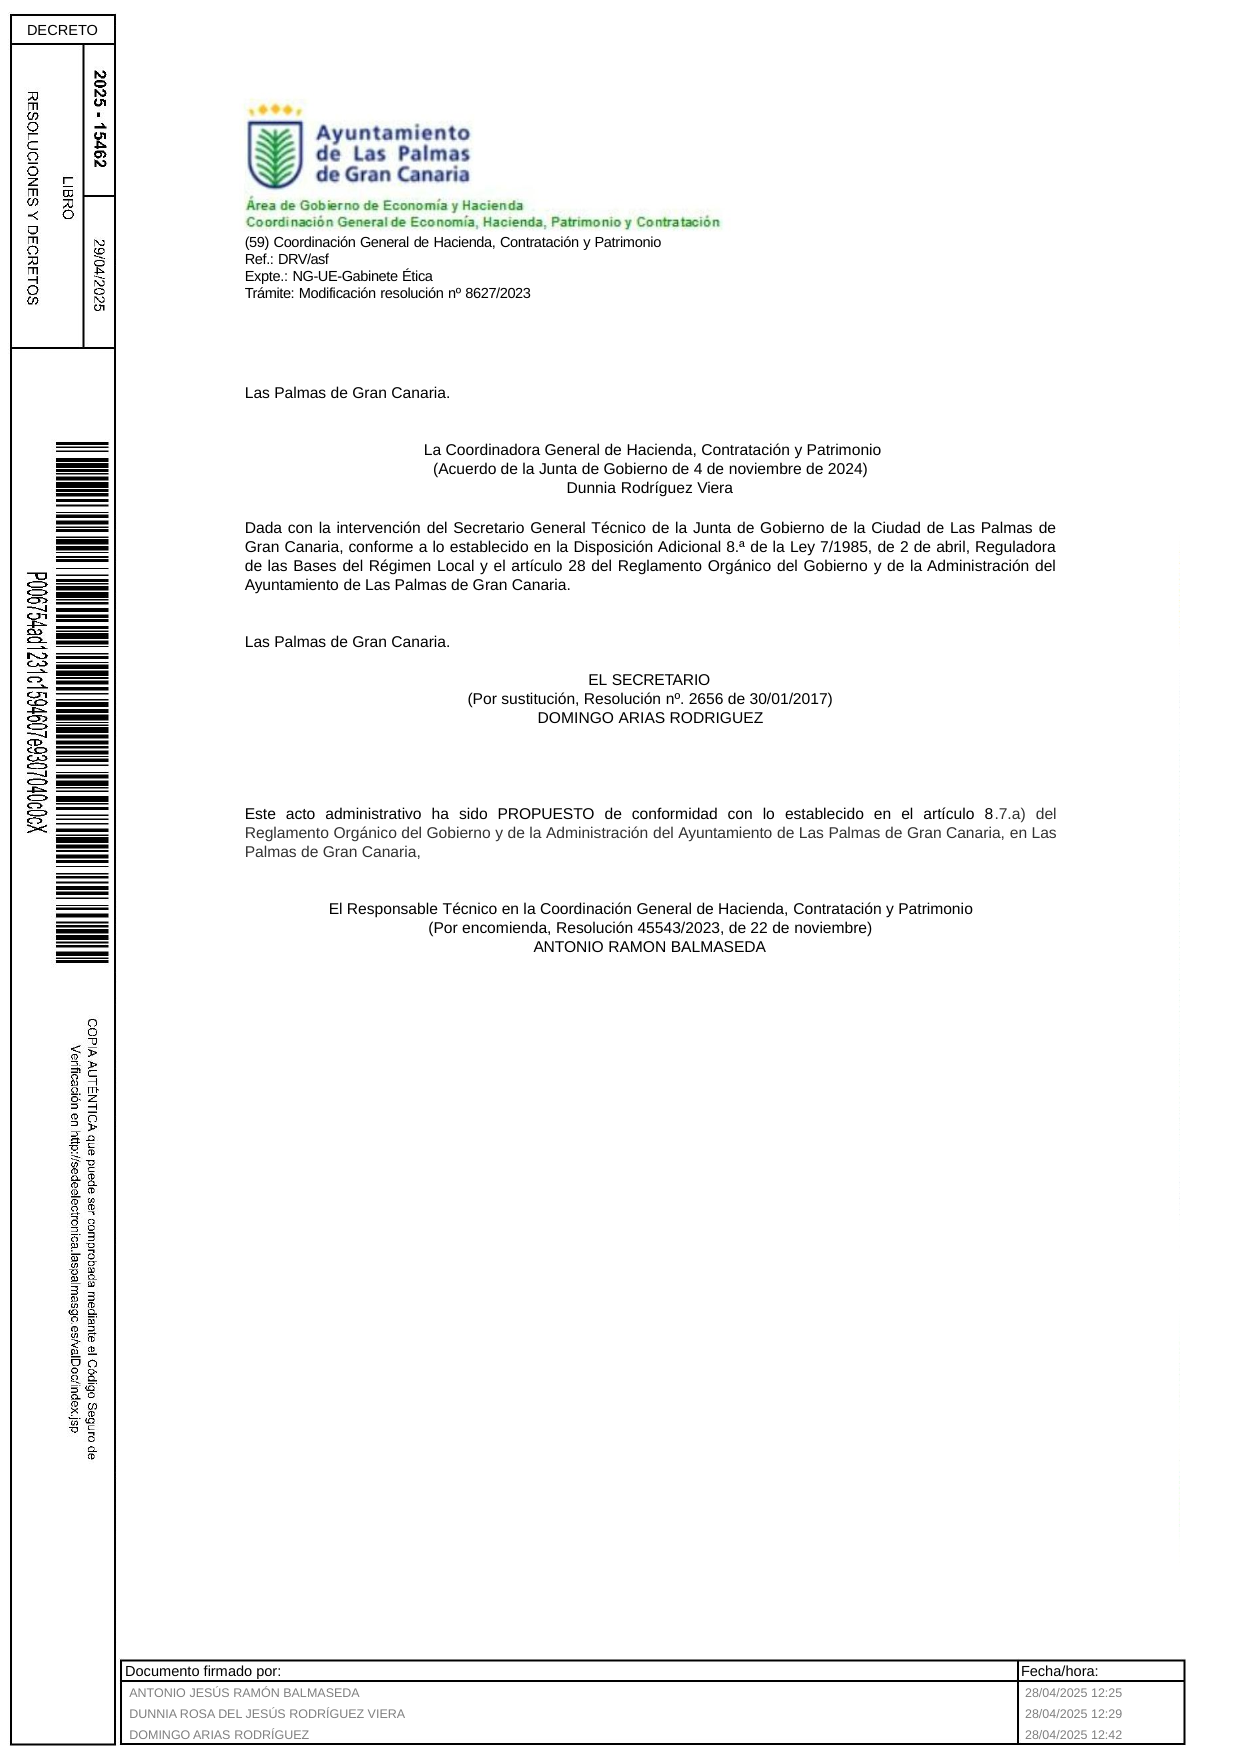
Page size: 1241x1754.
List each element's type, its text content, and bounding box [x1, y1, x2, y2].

text (Acuerdo de la Junta de Gobierno de 4 de noviembre de 2024) [433, 460, 905, 478]
text Las Palmas de Gran Canaria. [244, 633, 475, 651]
text Reglamento Orgánico del Gobierno y de la Administración del Ayuntamiento de Las Palmas de Gran Canaria, en Las [244, 824, 1080, 842]
text Dada con la intervención del Secretario General Técnico de la Junta de Gobierno de la Ciudad de Las Palmas de [244, 519, 1078, 537]
text (Por sustitución, Resolución nº. 2656 de 30/01/2017) [467, 690, 857, 708]
text DECRETO [27, 22, 120, 38]
text Fecha/hora: [1021, 1664, 1121, 1680]
text El Responsable Técnico en la Coordinación General de Hacienda, Contratación y Patrimonio [328, 900, 996, 918]
text 28/04/2025 12:29 [1025, 1707, 1141, 1721]
text Trámite: Modificación resolución nº 8627/2023 [244, 286, 554, 302]
text de las Bases del Régimen Local y el artículo 28 del Reglamento Orgánico del Gobierno y de la Administración del [244, 557, 1078, 575]
text Dunnia Rodríguez Viera [566, 479, 905, 497]
text (59) Coordinación General de Hacienda, Contratación y Patrimonio [244, 235, 682, 251]
text (Por encomienda, Resolución 45543/2023, de 22 de noviembre) [428, 919, 996, 937]
picture [143, 39, 1180, 1590]
text ANTONIO RAMON BALMASEDA [533, 938, 996, 956]
picture [8, 12, 117, 1746]
text EL SECRETARIO [588, 671, 857, 689]
text Las Palmas de Gran Canaria. [244, 384, 475, 402]
text 28/04/2025 12:42 [1025, 1728, 1141, 1742]
text La Coordinadora General de Hacienda, Contratación y Patrimonio [424, 441, 905, 459]
text DOMINGO ARIAS RODRIGUEZ [537, 709, 857, 727]
text 28/04/2025 12:25 [1025, 1687, 1141, 1701]
text Este acto administrativo ha sido PROPUESTO de conformidad con lo establecido en el artículo 8.7.a) del [244, 805, 1080, 823]
text ANTONIO JESÚS RAMÓN BALMASEDA [129, 1687, 432, 1701]
text Ayuntamiento de Las Palmas de Gran Canaria. [244, 576, 1078, 594]
text Expte.: NG-UE-Gabinete Ética [244, 269, 682, 284]
picture [118, 1658, 1186, 1746]
text Ref.: DRV/asf [244, 252, 682, 268]
text Documento firmado por: [125, 1664, 305, 1680]
text DUNNIA ROSA DEL JESÚS RODRÍGUEZ VIERA [129, 1707, 432, 1721]
text DOMINGO ARIAS RODRÍGUEZ [129, 1728, 432, 1742]
text Palmas de Gran Canaria, [244, 843, 1080, 861]
text Gran Canaria, conforme a lo establecido en la Disposición Adicional 8.ª de la Ley 7/1985, de 2 de abril, Reguladora [244, 538, 1078, 556]
